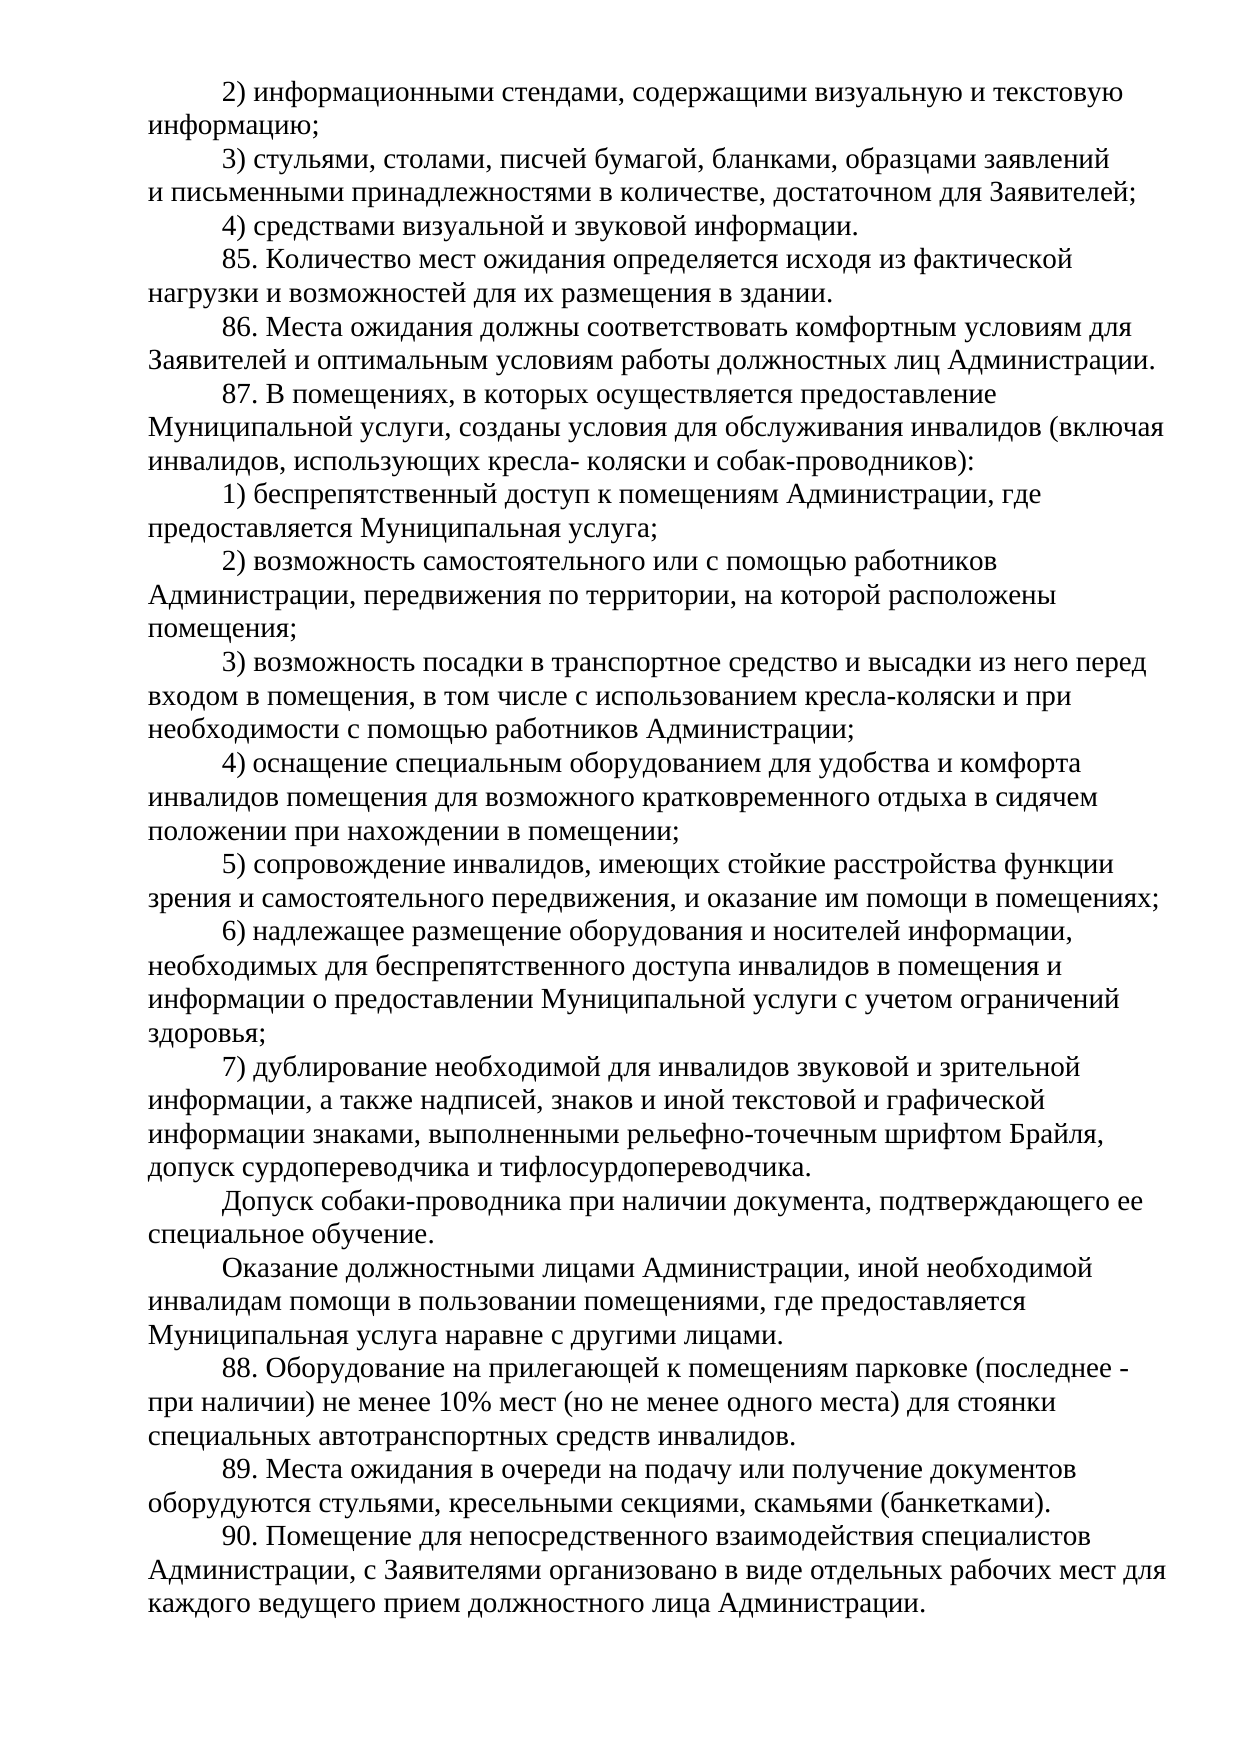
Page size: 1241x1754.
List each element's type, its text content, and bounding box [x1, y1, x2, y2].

text 87. В помещениях, в которых осуществляется предоставление Муниципальной услуги, созданы условия для обслуживания инвалидов (включая инвалидов, использующих кресла- коляски и собак-проводников): [148, 376, 1181, 476]
text 3) стульями, столами, писчей бумагой, бланками, образцами заявлений и письменными принадлежностями в количестве, достаточном для Заявителей; [148, 141, 1181, 208]
text 2) возможность самостоятельного или с помощью работников Администрации, передвижения по территории, на которой расположены помещения; [148, 543, 1181, 644]
text 5) сопровождение инвалидов, имеющих стойкие расстройства функции зрения и самостоятельного передвижения, и оказание им помощи в помещениях; [148, 846, 1181, 913]
text 1) беспрепятственный доступ к помещениям Администрации, где предоставляется Муниципальная услуга; [148, 476, 1181, 543]
text 4) средствами визуальной и звуковой информации. [148, 208, 1181, 242]
text 4) оснащение специальным оборудованием для удобства и комфорта инвалидов помещения для возможного кратковременного отдыха в сидячем положении при нахождении в помещении; [148, 745, 1181, 846]
text 3) возможность посадки в транспортное средство и высадки из него перед входом в помещения, в том числе с использованием кресла-коляски и при необходимости с помощью работников Администрации; [148, 644, 1181, 745]
text 6) надлежащее размещение оборудования и носителей информации, необходимых для беспрепятственного доступа инвалидов в помещения и информации о предоставлении Муниципальной услуги с учетом ограничений здоровья; [148, 913, 1181, 1049]
text 7) дублирование необходимой для инвалидов звуковой и зрительной информации, а также надписей, знаков и иной текстовой и графической информации знаками, выполненными рельефно-точечным шрифтом Брайля, допуск сурдопереводчика и тифлосурдопереводчика. [148, 1049, 1181, 1183]
text 85. Количество мест ожидания определяется исходя из фактической нагрузки и возможностей для их размещения в здании. [148, 242, 1181, 309]
text 88. Оборудование на прилегающей к помещениям парковке (последнее - при наличии) не менее 10% мест (но не менее одного места) для стоянки специальных автотранспортных средств инвалидов. [148, 1351, 1181, 1451]
text 2) информационными стендами, содержащими визуальную и текстовую информацию; [148, 74, 1181, 141]
text 90. Помещение для непосредственного взаимодействия специалистов Администрации, с Заявителями организовано в виде отдельных рабочих мест для каждого ведущего прием должностного лица Администрации. [148, 1518, 1181, 1619]
text Допуск собаки-проводника при наличии документа, подтверждающего ее специальное обучение. [148, 1183, 1181, 1250]
text Оказание должностными лицами Администрации, иной необходимой инвалидам помощи в пользовании помещениями, где предоставляется Муниципальная услуга наравне с другими лицами. [148, 1250, 1181, 1351]
text 89. Места ожидания в очереди на подачу или получение документов оборудуются стульями, кресельными секциями, скамьями (банкетками). [148, 1451, 1181, 1518]
text 86. Места ожидания должны соответствовать комфортным условиям для Заявителей и оптимальным условиям работы должностных лиц Администрации. [148, 309, 1181, 376]
